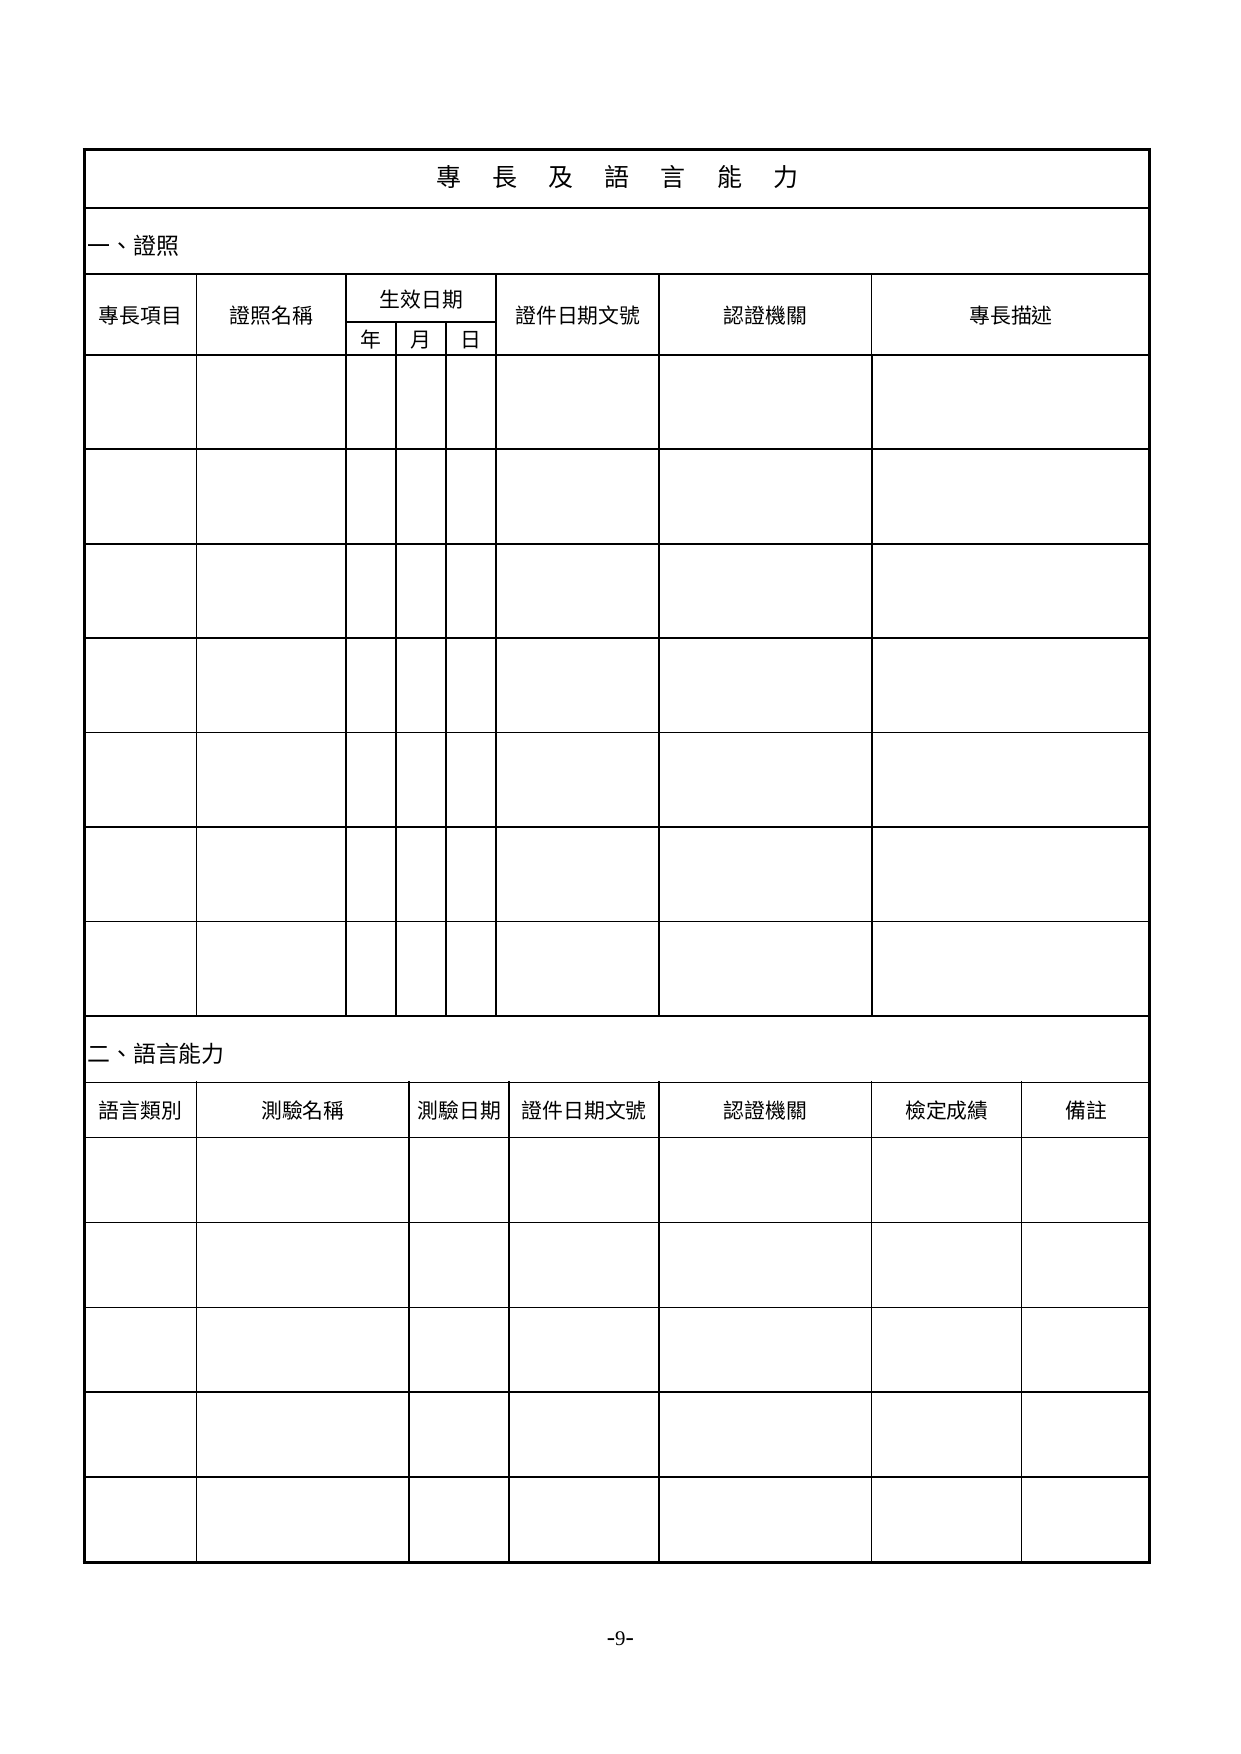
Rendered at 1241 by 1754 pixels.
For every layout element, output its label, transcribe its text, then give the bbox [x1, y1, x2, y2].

table_cell [347, 450, 395, 543]
table_cell 日 [447, 323, 495, 354]
table_cell [347, 733, 395, 826]
table_cell [86, 1393, 196, 1476]
table_cell [86, 1308, 196, 1391]
table_cell 認證機關 [660, 1083, 871, 1137]
table_cell [497, 828, 658, 921]
table_cell [497, 733, 658, 826]
table_cell [873, 922, 1148, 1015]
table_cell [197, 828, 345, 921]
table_cell 專長描述 [872, 275, 1148, 354]
table_cell [197, 1393, 408, 1476]
table_cell [86, 922, 196, 1015]
table_cell [1022, 1223, 1148, 1306]
table_cell [197, 1223, 408, 1306]
table_cell [660, 828, 871, 921]
table_cell [86, 356, 196, 448]
table_cell [660, 733, 871, 826]
table_cell 月 [397, 323, 445, 354]
table_cell 測驗名稱 [197, 1083, 408, 1137]
table_cell [873, 733, 1148, 826]
table_cell [197, 450, 345, 543]
table_cell [872, 1138, 1021, 1221]
table_cell [447, 356, 495, 448]
table_cell [510, 1138, 658, 1221]
table_cell [660, 1308, 871, 1391]
table_cell [510, 1223, 658, 1306]
table_cell [873, 356, 1148, 448]
table_cell [447, 545, 495, 637]
table_cell 測驗日期 [410, 1083, 508, 1137]
table_cell 證件日期文號 [497, 275, 658, 354]
table_cell [873, 450, 1148, 543]
table_cell 生效日期 [347, 275, 495, 321]
table_cell 一、證照 [86, 209, 1148, 273]
table_cell [660, 922, 871, 1015]
table_cell [1022, 1478, 1148, 1561]
table_cell [410, 1308, 508, 1391]
table_cell [347, 356, 395, 448]
table_cell [660, 1478, 871, 1561]
table_cell [197, 356, 345, 448]
table_cell [510, 1308, 658, 1391]
table_cell [397, 922, 445, 1015]
table_cell [497, 639, 658, 732]
table_cell [410, 1223, 508, 1306]
table_cell [510, 1393, 658, 1476]
table_cell [1022, 1308, 1148, 1391]
table_cell [447, 733, 495, 826]
table_cell [397, 545, 445, 637]
table_cell [347, 639, 395, 732]
table_cell [1022, 1393, 1148, 1476]
table_cell [660, 356, 871, 448]
table_cell [197, 1478, 408, 1561]
table_cell [872, 1393, 1021, 1476]
table_cell [660, 1138, 871, 1221]
table_cell [197, 733, 345, 826]
table_cell [397, 828, 445, 921]
table_cell [447, 922, 495, 1015]
table_cell [86, 1138, 196, 1221]
table_cell [86, 1478, 196, 1561]
table_cell [873, 639, 1148, 732]
table_cell [86, 733, 196, 826]
table_cell [86, 828, 196, 921]
table_cell [347, 545, 395, 637]
table_cell [873, 828, 1148, 921]
table_cell [410, 1393, 508, 1476]
table_cell [447, 639, 495, 732]
table_cell [873, 545, 1148, 637]
table_cell [197, 922, 345, 1015]
table_cell [86, 1223, 196, 1306]
table_cell [872, 1223, 1021, 1306]
table_cell [197, 1308, 408, 1391]
table_cell [86, 545, 196, 637]
table_cell 證照名稱 [197, 275, 345, 354]
table_cell 專長項目 [86, 275, 196, 354]
table_cell [447, 828, 495, 921]
table_cell [497, 356, 658, 448]
table_cell 語言類別 [86, 1083, 196, 1137]
table_cell [872, 1478, 1021, 1561]
table_cell [497, 545, 658, 637]
table_cell [397, 639, 445, 732]
table_cell [410, 1478, 508, 1561]
table_cell [347, 828, 395, 921]
table_cell [197, 639, 345, 732]
table_cell [86, 639, 196, 732]
table_cell 年 [347, 323, 395, 354]
table_cell [497, 450, 658, 543]
table_cell [660, 1393, 871, 1476]
table_cell [872, 1308, 1021, 1391]
table_cell [397, 450, 445, 543]
table_cell [660, 450, 871, 543]
table_header 專長及語言能力 [86, 151, 1148, 207]
table_cell [1022, 1138, 1148, 1221]
table_cell [347, 922, 395, 1015]
table_cell [497, 922, 658, 1015]
table_cell [397, 356, 445, 448]
table_cell [447, 450, 495, 543]
table_cell [660, 545, 871, 637]
table_cell 認證機關 [660, 275, 871, 354]
table_cell [510, 1478, 658, 1561]
table_cell [397, 733, 445, 826]
table_cell 證件日期文號 [510, 1083, 658, 1137]
table_cell [660, 639, 871, 732]
table_cell 二、語言能力 [86, 1017, 1148, 1081]
table_cell [197, 545, 345, 637]
table_cell [197, 1138, 408, 1221]
table_cell 檢定成績 [872, 1083, 1021, 1137]
table_cell [660, 1223, 871, 1306]
table_cell 備註 [1022, 1083, 1148, 1137]
table_cell [86, 450, 196, 543]
table_cell [410, 1138, 508, 1221]
